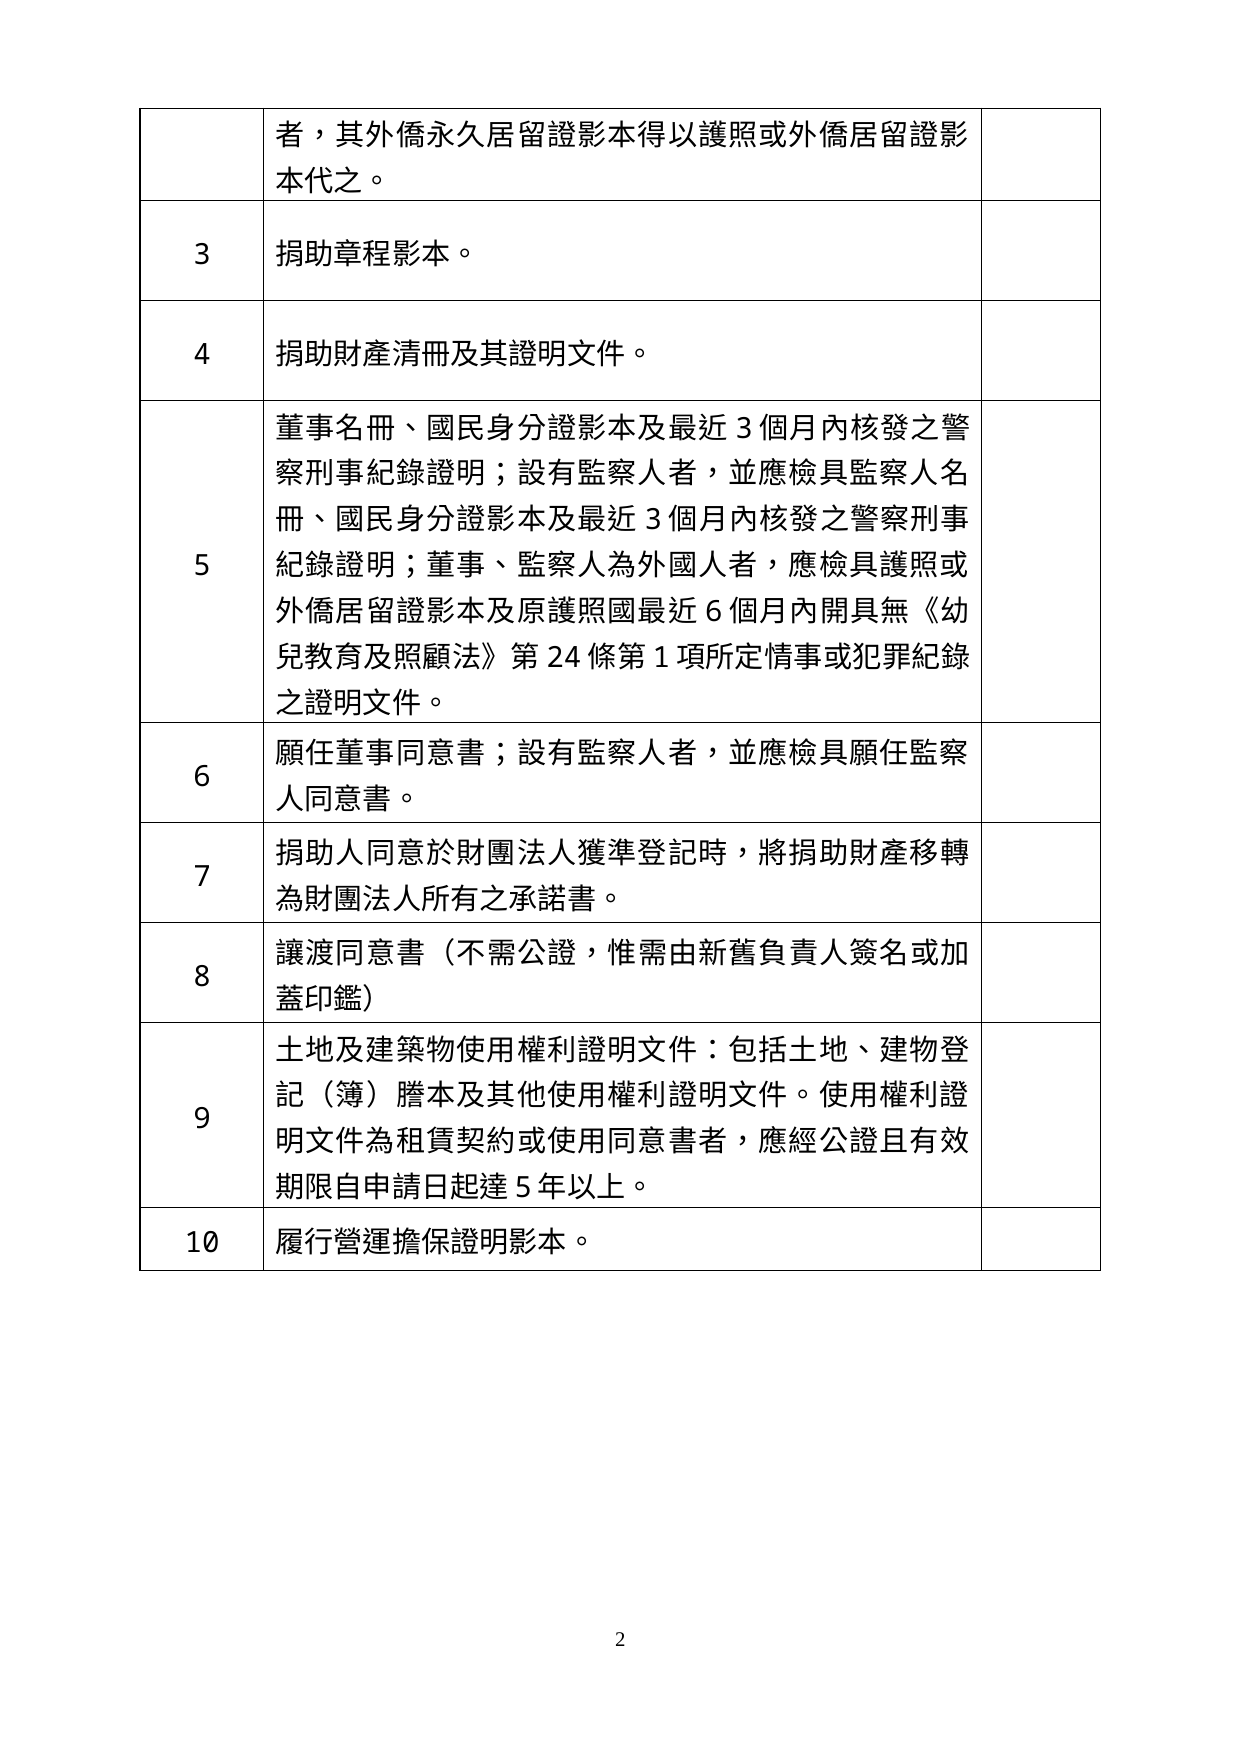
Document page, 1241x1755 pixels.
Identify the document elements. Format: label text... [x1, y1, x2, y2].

table_cell 5 [141, 401, 263, 722]
table_cell 捐助財產清冊及其證明文件。 [264, 301, 981, 400]
table_cell [982, 109, 1100, 200]
table_cell [141, 109, 263, 200]
table_cell 捐助人同意於財團法人獲準登記時，將捐助財產移轉為財團法人所有之承諾書。 [264, 823, 981, 922]
table_cell [982, 1208, 1100, 1270]
table_cell [982, 1023, 1100, 1207]
table_cell 8 [141, 923, 263, 1022]
table_cell [982, 923, 1100, 1022]
table_cell 捐助章程影本。 [264, 201, 981, 300]
table_cell [982, 723, 1100, 822]
table_cell [982, 201, 1100, 300]
table_cell 10 [141, 1208, 263, 1270]
table_cell 者，其外僑永久居留證影本得以護照或外僑居留證影本代之。 [264, 109, 981, 200]
table_cell [982, 823, 1100, 922]
table_cell 6 [141, 723, 263, 822]
table_cell [982, 301, 1100, 400]
table_cell 願任董事同意書；設有監察人者，並應檢具願任監察人同意書。 [264, 723, 981, 822]
table_cell 讓渡同意書（不需公證，惟需由新舊負責人簽名或加蓋印鑑） [264, 923, 981, 1022]
table_cell [982, 401, 1100, 722]
table_cell 土地及建築物使用權利證明文件：包括土地、建物登記（簿）謄本及其他使用權利證明文件。使用權利證明文件為租賃契約或使用同意書者，應經公證且有效期限自申請日起達5年以上。 [264, 1023, 981, 1207]
table_cell 履行營運擔保證明影本。 [264, 1208, 981, 1270]
table_cell 3 [141, 201, 263, 300]
table_cell 4 [141, 301, 263, 400]
table_cell 9 [141, 1023, 263, 1207]
table_cell 董事名冊、國民身分證影本及最近3個月內核發之警察刑事紀錄證明；設有監察人者，並應檢具監察人名冊、國民身分證影本及最近3個月內核發之警察刑事紀錄證明；董事、監察人為外國人者，應檢具護照或外僑居留證影本及原護照國最近6個月內開具無《幼兒教育及照顧法》第24條第1項所定情事或犯罪紀錄之證明文件。 [264, 401, 981, 722]
table_cell 7 [141, 823, 263, 922]
